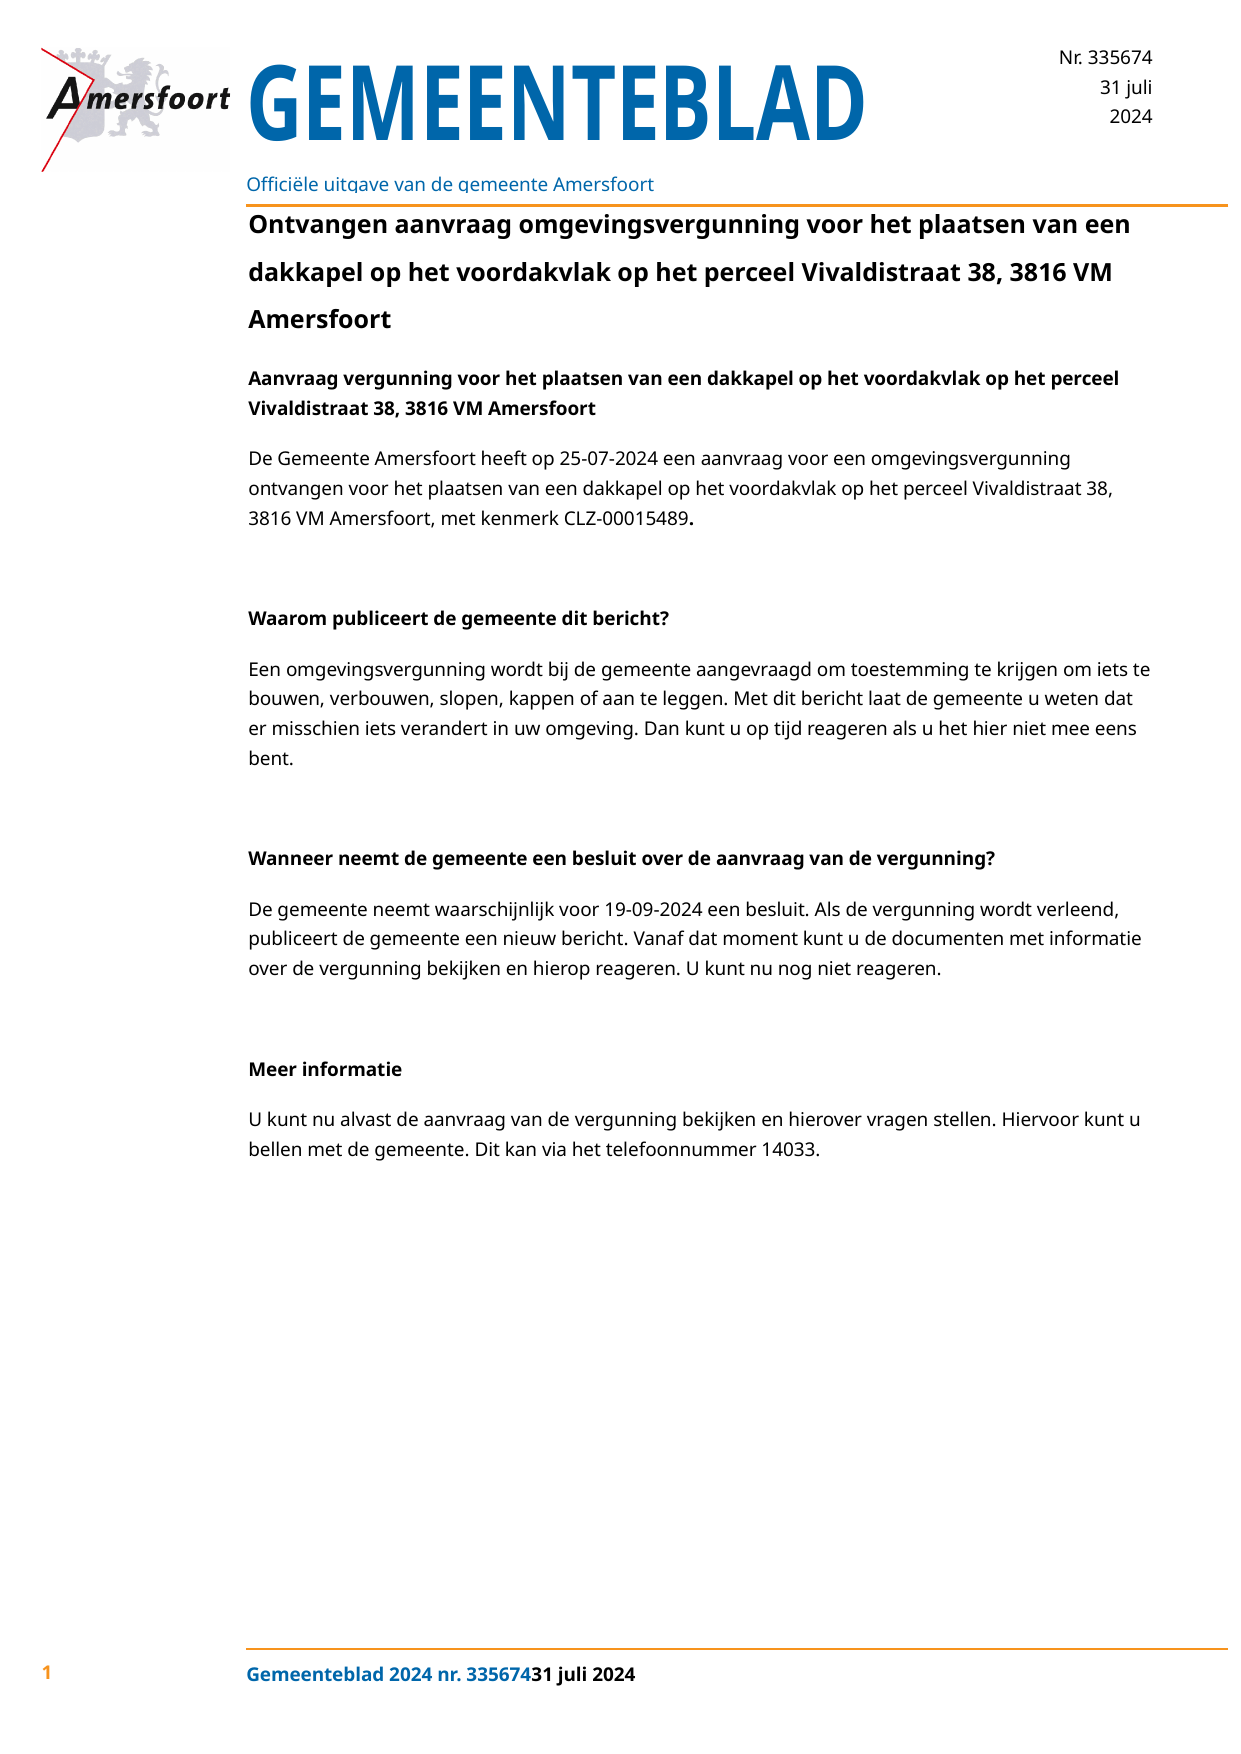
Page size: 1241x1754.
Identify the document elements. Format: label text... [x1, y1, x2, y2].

text U kunt nu alvast de aanvraag van de vergunning bekijken en hierover vragen stellen. Hiervoor kunt u bellen met de gemeente. Dit kan via het telefoonnummer 14033. [248, 1106, 1152, 1162]
text Meer informatie [248, 1056, 1152, 1082]
text Ontvangen aanvraag omgevingsvergunning voor het plaatsen van een dakkapel op het voordakvlak op het perceel Vivaldistraat 38, 3816 VM Amersfoort [248, 207, 1152, 336]
text De gemeente neemt waarschijnlijk voor 19-09-2024 een besluit. Als de vergunning wordt verleend, publiceert de gemeente een nieuw bericht. Vanaf dat moment kunt u de documenten met informatie over de vergunning bekijken en hierop reageren. U kunt nu nog niet reageren. [248, 896, 1152, 981]
text Aanvraag vergunning voor het plaatsen van een dakkapel op het voordakvlak op het perceel Vivaldistraat 38, 3816 VM Amersfoort [248, 366, 1152, 421]
picture [41, 47, 231, 172]
text Een omgevingsvergunning wordt bij de gemeente aangevraagd om toestemming te krijgen om iets te bouwen, verbouwen, slopen, kappen of aan te leggen. Met dit bericht laat de gemeente u weten dat er misschien iets verandert in uw omgeving. Dan kunt u op tijd reageren als u het hier niet mee eens bent. [248, 656, 1152, 770]
text Wanneer neemt de gemeente een besluit over de aanvraag van de vergunning? [248, 846, 1152, 871]
text De Gemeente Amersfoort heeft op 25-07-2024 een aanvraag voor een omgevingsvergunning ontvangen voor het plaatsen van een dakkapel op het voordakvlak op het perceel Vivaldistraat 38, 3816 VM Amersfoort, met kenmerk CLZ-00015489. [248, 446, 1152, 530]
text Waarom publiceert de gemeente dit bericht? [248, 606, 1152, 631]
